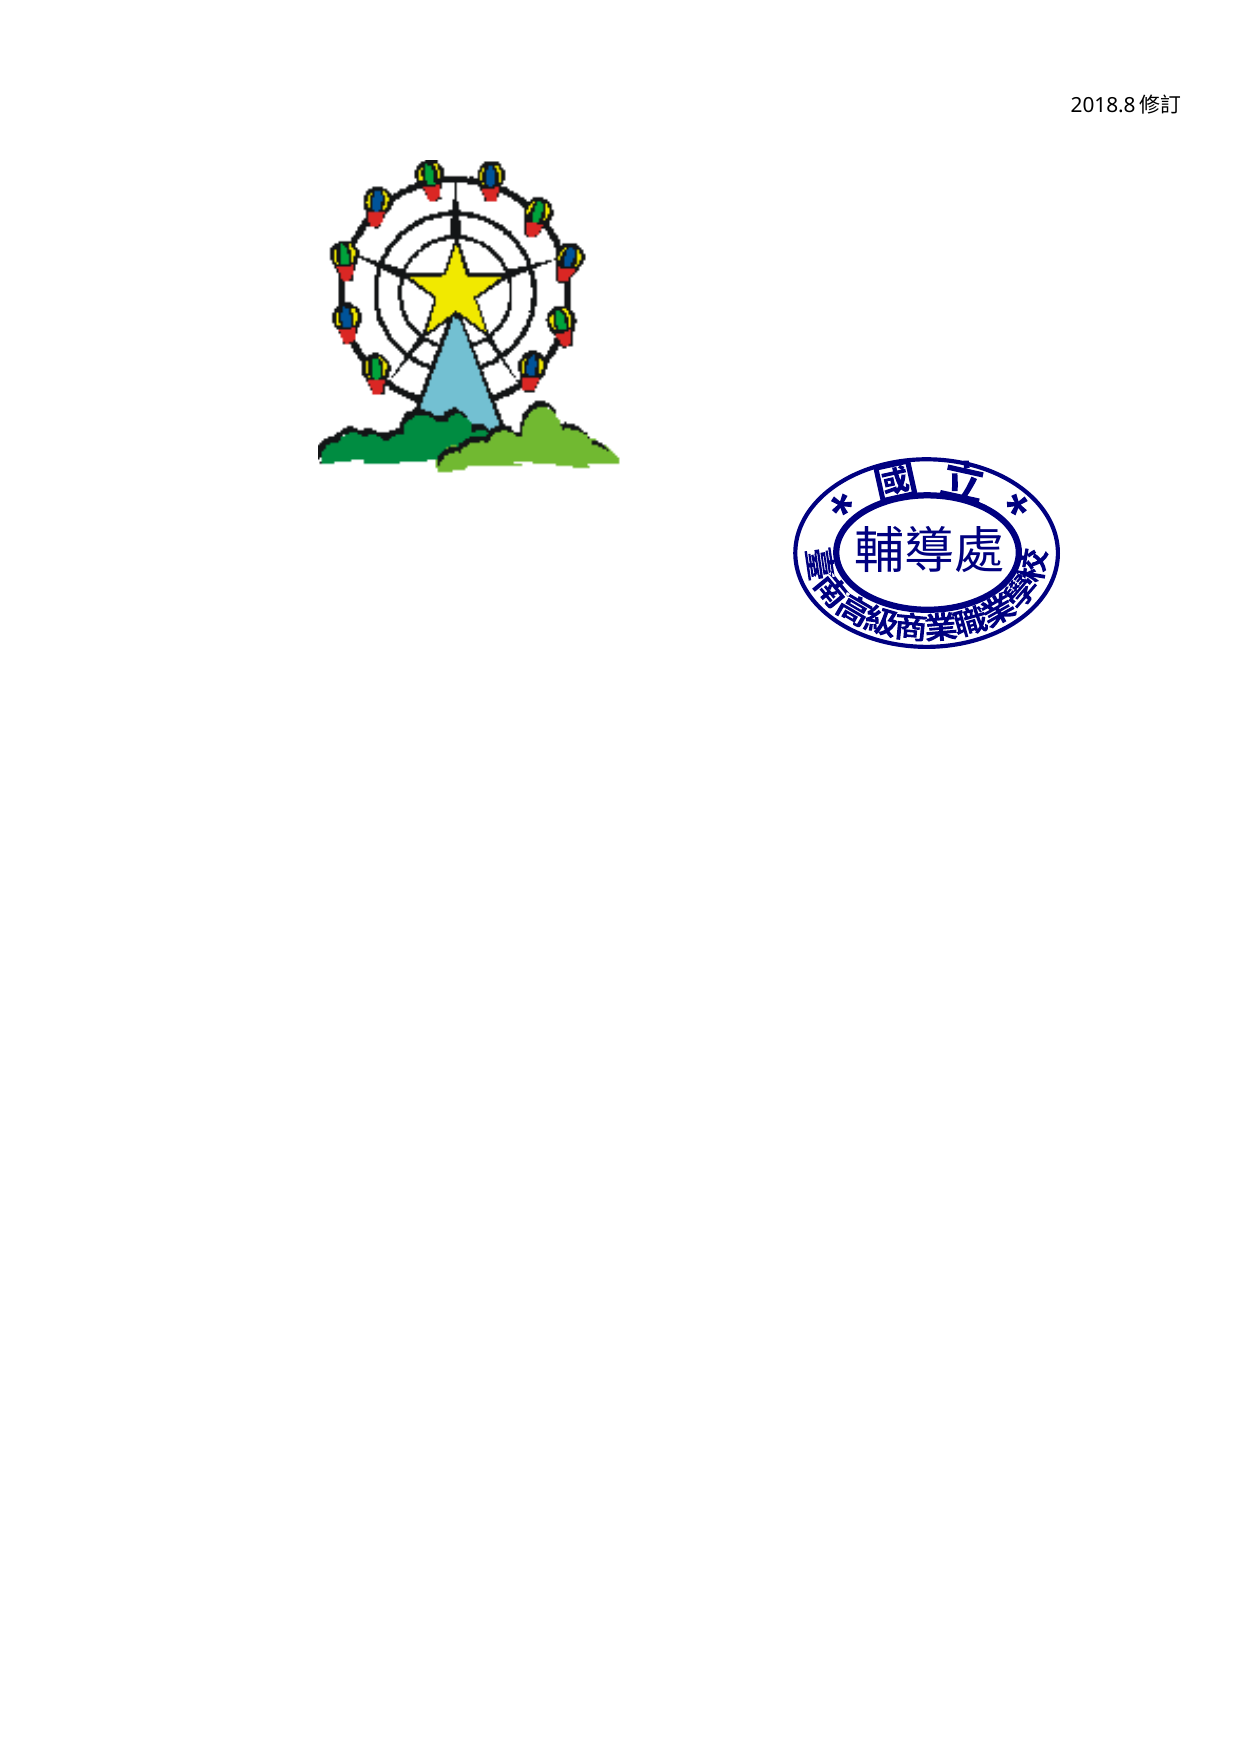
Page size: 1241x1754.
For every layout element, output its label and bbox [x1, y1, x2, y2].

picture [318, 160, 624, 479]
